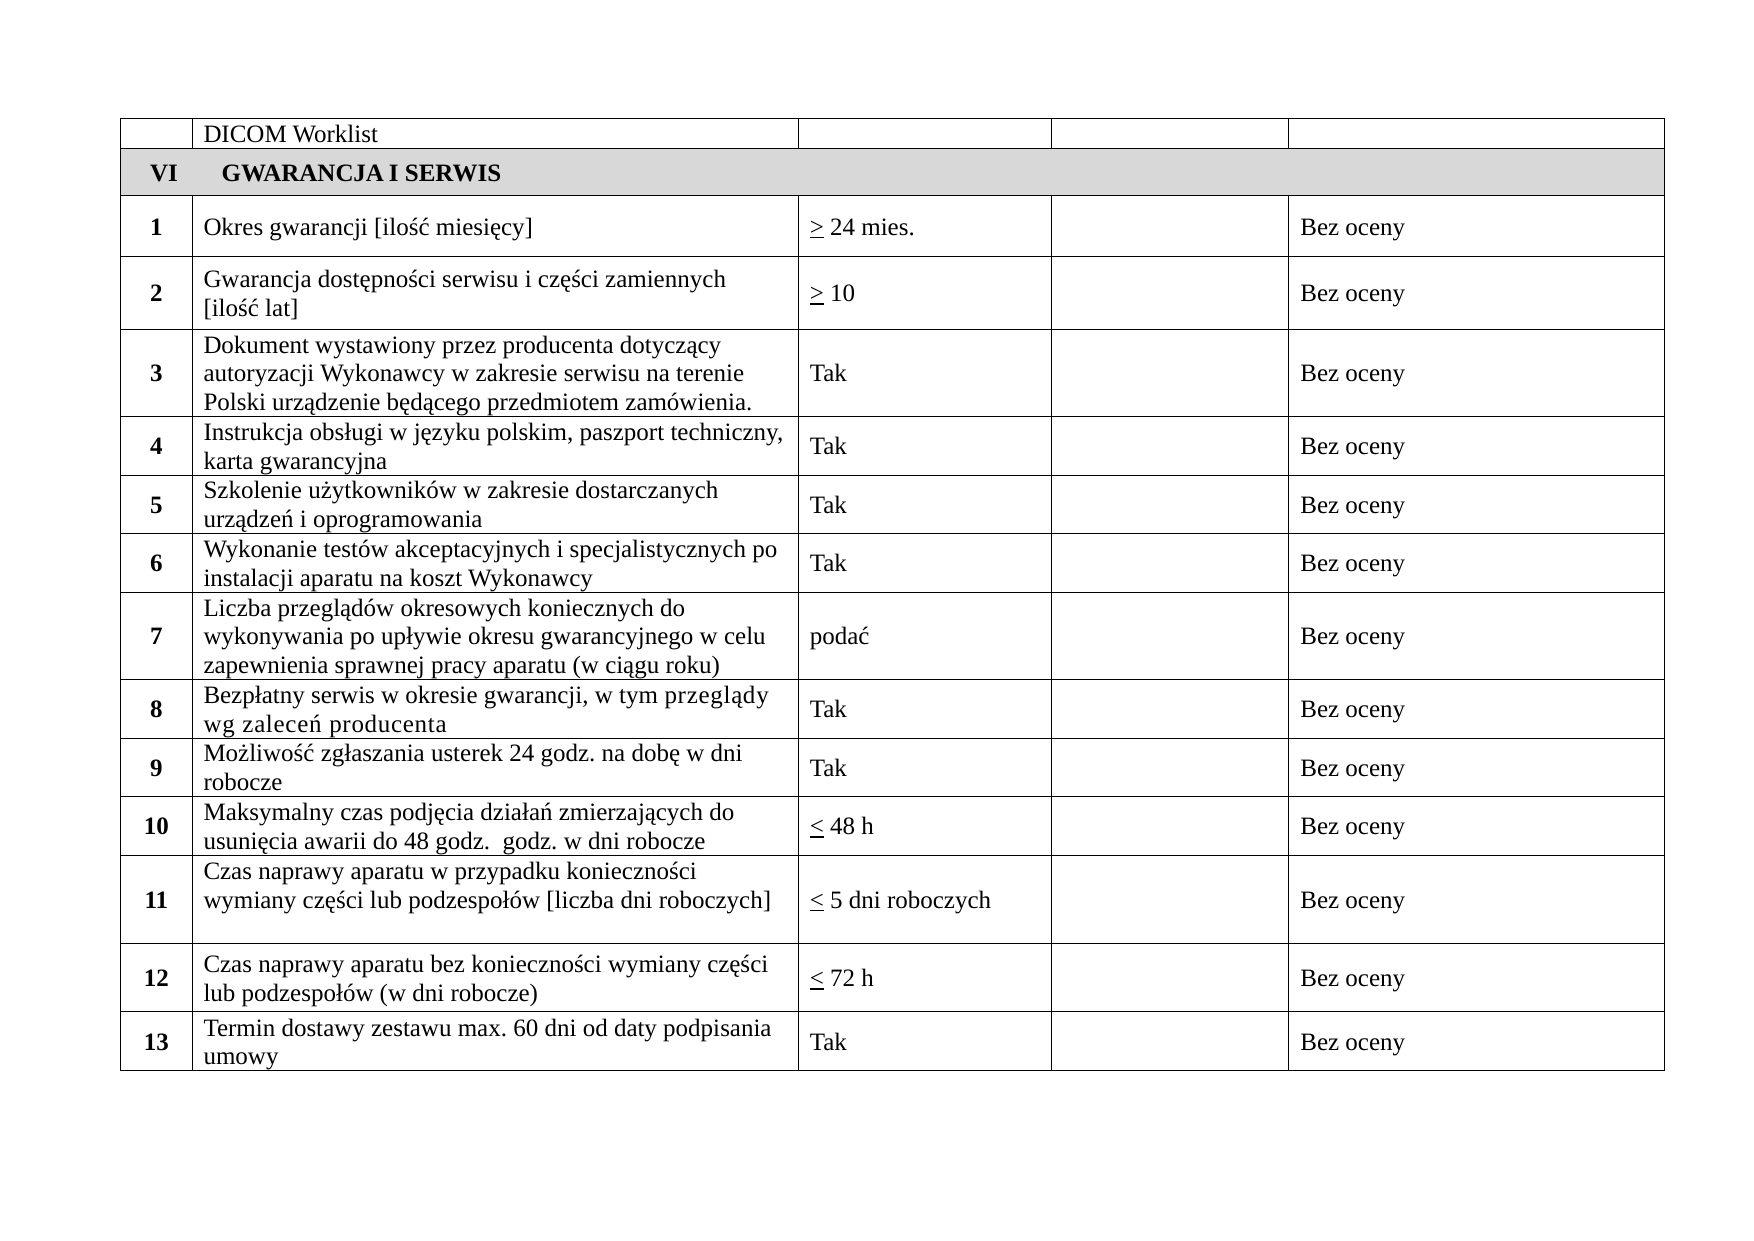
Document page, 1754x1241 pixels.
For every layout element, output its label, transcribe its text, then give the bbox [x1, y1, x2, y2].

table_cell Liczba przeglądów okresowych koniecznych do wykonywania po upływie okresu gwarancyjnego w celu zapewnienia sprawnej pracy aparatu (w ciągu roku) [193, 593, 798, 679]
table_cell Bez oceny [1289, 856, 1664, 943]
table_cell DICOM Worklist [193, 119, 798, 148]
table_cell < 48 h [799, 797, 1051, 854]
table_cell Tak [799, 534, 1051, 592]
table_cell [1052, 196, 1288, 256]
table_cell Bez oceny [1289, 797, 1664, 854]
table_cell [1289, 119, 1664, 148]
table_cell podać [799, 593, 1051, 679]
table_cell Bez oceny [1289, 196, 1664, 256]
table_cell 4 [121, 417, 192, 474]
table_cell Tak [799, 1012, 1051, 1070]
table_cell Bez oceny [1289, 1012, 1664, 1070]
table_cell [799, 119, 1051, 148]
table_cell 6 [121, 534, 192, 592]
table_cell Tak [799, 680, 1051, 737]
table_cell Tak [799, 417, 1051, 474]
table_cell 2 [121, 257, 192, 329]
table_cell Czas naprawy aparatu w przypadku konieczności wymiany części lub podzespołów [liczba dni roboczych] [193, 856, 798, 943]
table_cell Bez oceny [1289, 476, 1664, 533]
table_cell 3 [121, 330, 192, 416]
table_cell > 24 mies. [799, 196, 1051, 256]
table_cell Tak [799, 330, 1051, 416]
table_cell 1 [121, 196, 192, 256]
table_cell Tak [799, 476, 1051, 533]
table_cell [1052, 797, 1288, 854]
table_cell Maksymalny czas podjęcia działań zmierzających do usunięcia awarii do 48 godz. godz. w dni robocze [193, 797, 798, 854]
table_cell 12 [121, 944, 192, 1011]
table_cell Czas naprawy aparatu bez konieczności wymiany części lub podzespołów (w dni robocze) [193, 944, 798, 1011]
table_cell Bez oceny [1289, 330, 1664, 416]
table_cell Instrukcja obsługi w języku polskim, paszport techniczny, karta gwarancyjna [193, 417, 798, 474]
table_cell VI GWARANCJA I SERWIS [121, 149, 1664, 195]
table_cell [1052, 119, 1288, 148]
table_cell [1052, 417, 1288, 474]
table_cell [1052, 330, 1288, 416]
table_cell [1052, 476, 1288, 533]
table_cell Bez oceny [1289, 739, 1664, 796]
table_cell Bez oceny [1289, 680, 1664, 737]
table_cell Tak [799, 739, 1051, 796]
table_cell Bez oceny [1289, 257, 1664, 329]
table_cell [1052, 739, 1288, 796]
table_cell Wykonanie testów akceptacyjnych i specjalistycznych po instalacji aparatu na koszt Wykonawcy [193, 534, 798, 592]
table_cell [1052, 680, 1288, 737]
table_cell 8 [121, 680, 192, 737]
table_cell 10 [121, 797, 192, 854]
table_cell 7 [121, 593, 192, 679]
table_cell [1052, 593, 1288, 679]
table_cell Bezpłatny serwis w okresie gwarancji, w tym przeglądy wg zaleceń producenta [193, 680, 798, 737]
table_cell Dokument wystawiony przez producenta dotyczący autoryzacji Wykonawcy w zakresie serwisu na terenie Polski urządzenie będącego przedmiotem zamówienia. [193, 330, 798, 416]
table_cell Okres gwarancji [ilość miesięcy] [193, 196, 798, 256]
table_cell 5 [121, 476, 192, 533]
table_cell Bez oceny [1289, 593, 1664, 679]
table_cell [1052, 856, 1288, 943]
table_cell < 72 h [799, 944, 1051, 1011]
table_cell [1052, 534, 1288, 592]
table_cell Termin dostawy zestawu max. 60 dni od daty podpisania umowy [193, 1012, 798, 1070]
table_cell Bez oceny [1289, 417, 1664, 474]
table_cell 13 [121, 1012, 192, 1070]
table_cell [1052, 1012, 1288, 1070]
table_cell Gwarancja dostępności serwisu i części zamiennych [ilość lat] [193, 257, 798, 329]
table_cell > 10 [799, 257, 1051, 329]
table_cell Bez oceny [1289, 534, 1664, 592]
table_cell 9 [121, 739, 192, 796]
table_cell [1052, 944, 1288, 1011]
table_cell Możliwość zgłaszania usterek 24 godz. na dobę w dni robocze [193, 739, 798, 796]
table_cell < 5 dni roboczych [799, 856, 1051, 943]
table_cell 11 [121, 856, 192, 943]
table_cell [1052, 257, 1288, 329]
table_cell Bez oceny [1289, 944, 1664, 1011]
table_cell Szkolenie użytkowników w zakresie dostarczanych urządzeń i oprogramowania [193, 476, 798, 533]
table_cell [121, 119, 192, 148]
